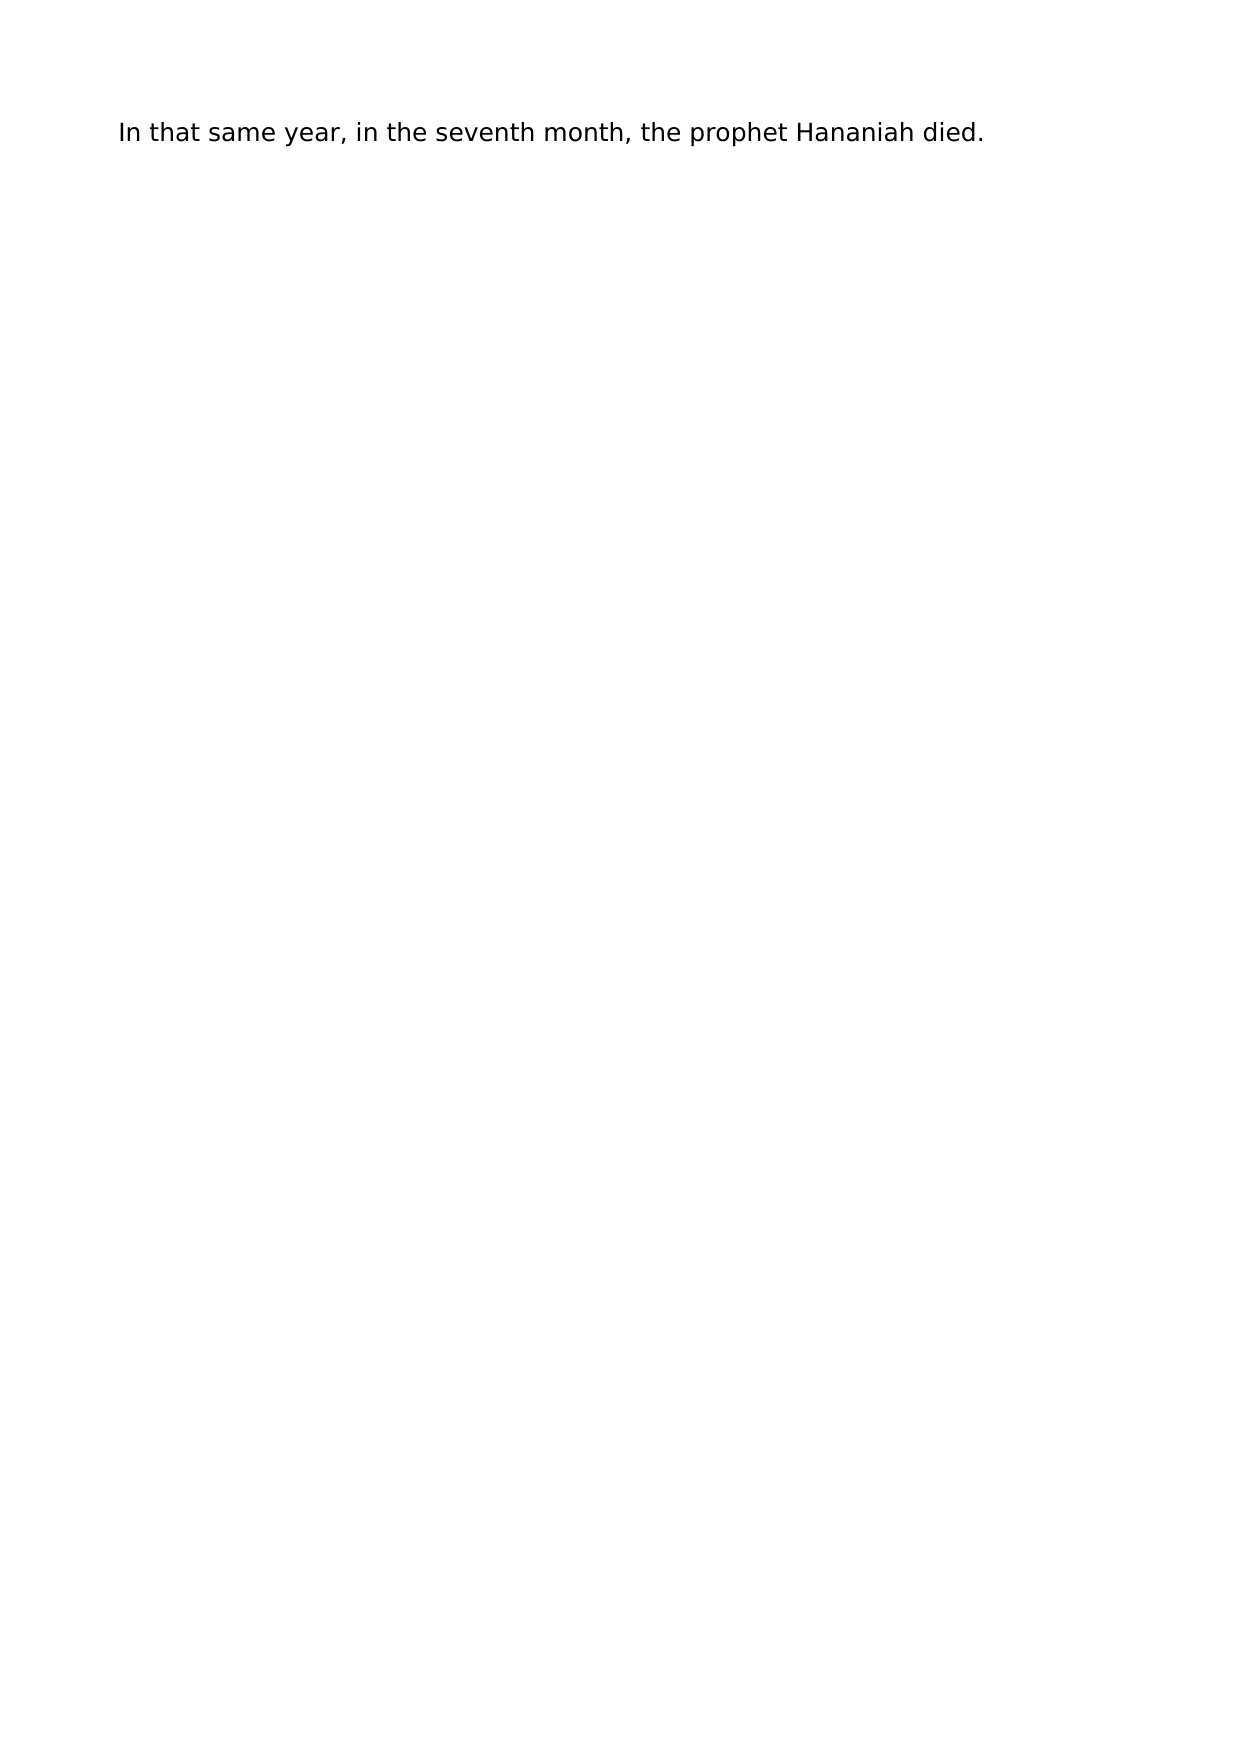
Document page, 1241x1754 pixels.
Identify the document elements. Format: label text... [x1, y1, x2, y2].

text In that same year, in the seventh month, the prophet Hananiah died. [118, 118, 1122, 147]
